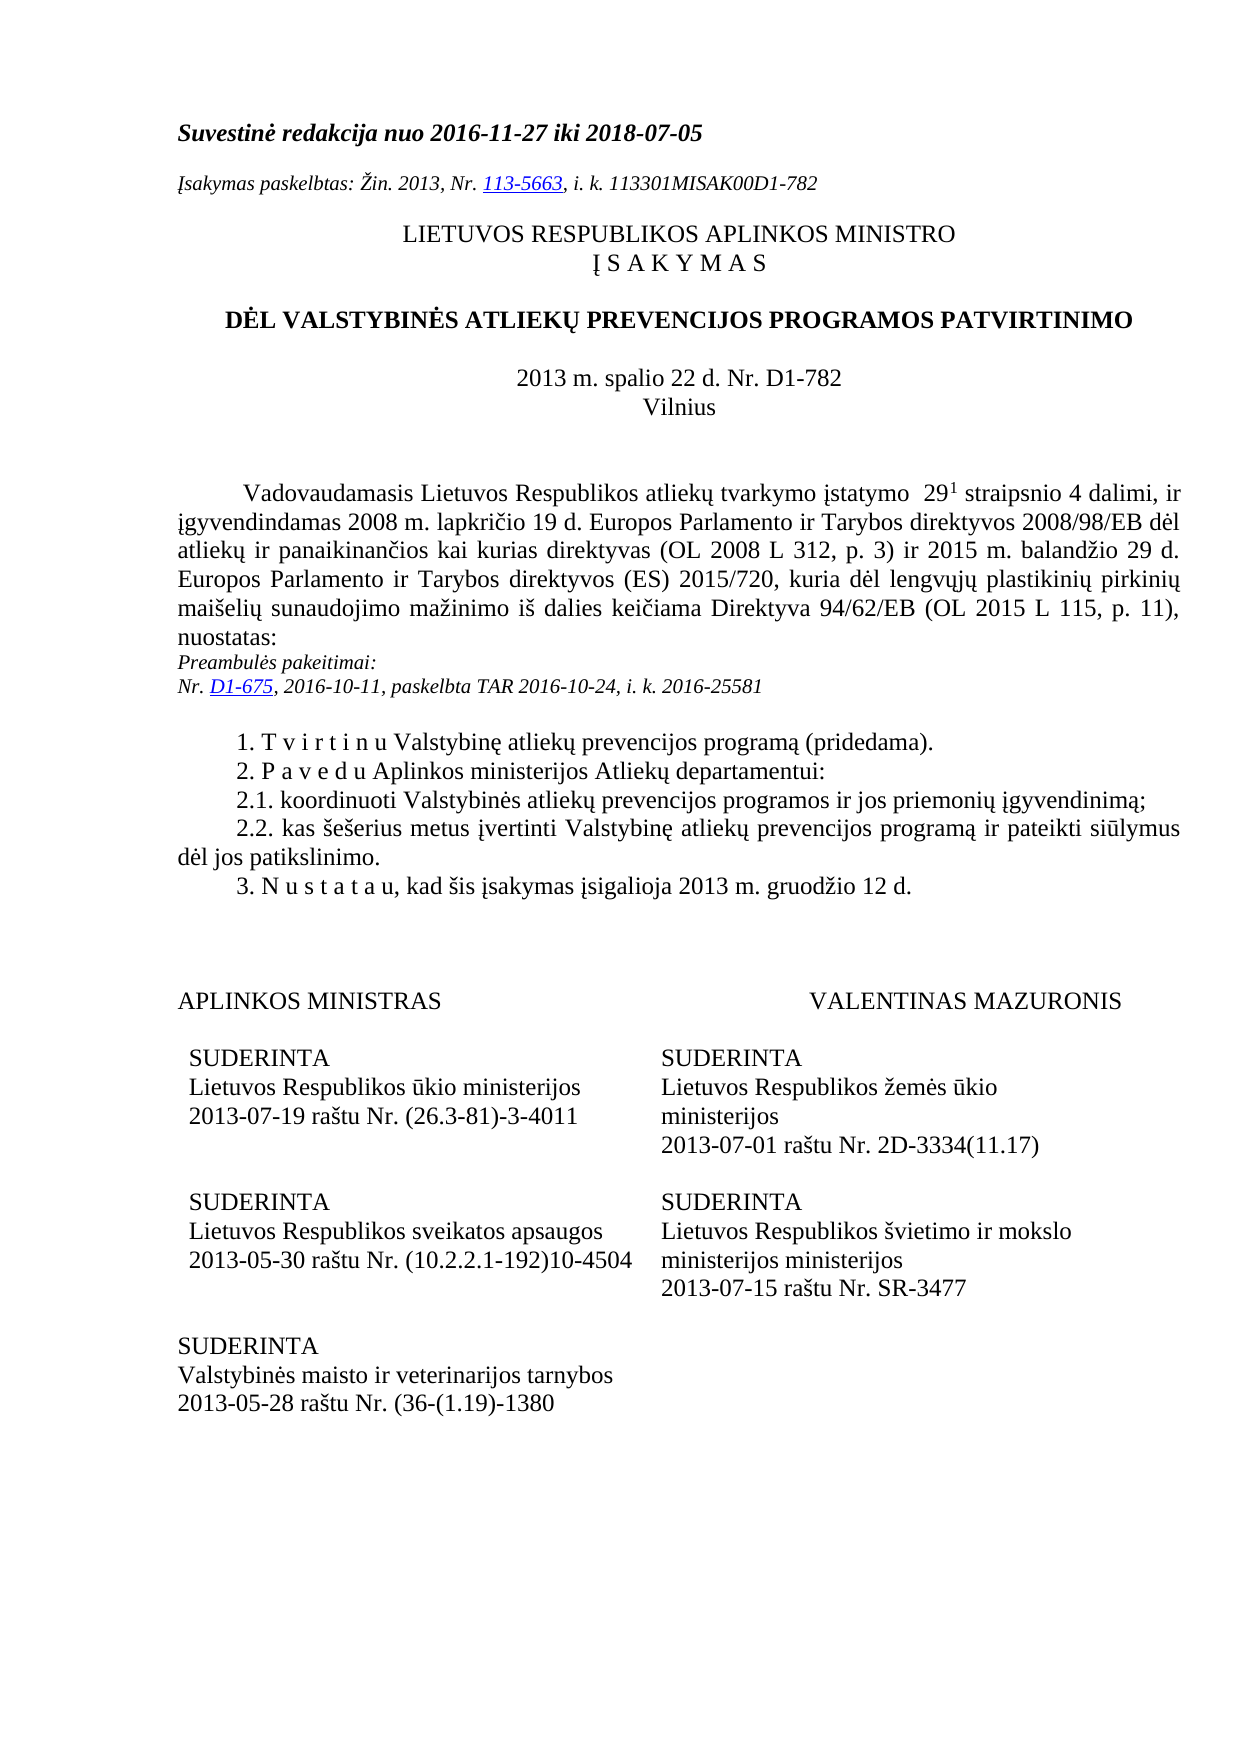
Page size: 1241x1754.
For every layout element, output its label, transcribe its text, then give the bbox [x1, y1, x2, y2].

text 2013-05-28 raštu Nr. (36-(1.19)-1380 [177, 1388, 1181, 1417]
text 3. N u s t a t a u, kad šis įsakymas įsigalioja 2013 m. gruodžio 12 d. [177, 871, 1181, 900]
text Suvestinė redakcija nuo 2016-11-27 iki 2018-07-05 [177, 118, 1181, 147]
text 2013 m. spalio 22 d. Nr. D1-782 [177, 363, 1181, 392]
text Valstybinės maisto ir veterinarijos tarnybos [177, 1360, 1181, 1388]
text DĖL VALSTYBINĖS ATLIEKŲ PREVENCIJOS PROGRAMOS PATVIRTINIMO [177, 305, 1181, 334]
text Aplinkos ministras Valentinas Mazuronis [177, 986, 1181, 1015]
text Vilnius [177, 392, 1181, 420]
text 2. P a v e d u Aplinkos ministerijos Atliekų departamentui: [177, 756, 1181, 785]
text 1. T v i r t i n u Valstybinę atliekų prevencijos programą (pridedama). [177, 727, 1181, 756]
text Nr. D1-675, 2016-10-11, paskelbta TAR 2016-10-24, i. k. 2016-25581 [177, 674, 1181, 698]
table_header SUDERINTA Lietuvos Respublikos švietimo ir mokslo ministerijos ministerijos 2013-07-15 raštu Nr. SR-3477 [650, 1187, 1122, 1302]
table_header SUDERINTA Lietuvos Respublikos sveikatos apsaugos 2013-05-30 raštu Nr. (10.2.2.1-192)10-4504 [177, 1187, 649, 1302]
text 2.1. koordinuoti Valstybinės atliekų prevencijos programos ir jos priemonių įgyvendinimą; [177, 785, 1181, 813]
text SUDERINTA [177, 1331, 1181, 1360]
text Įsakymas paskelbtas: Žin. 2013, Nr. 113-5663, i. k. 113301MISAK00D1-782 [177, 171, 1181, 195]
text Į S A K Y M A S [177, 248, 1181, 277]
text LIETUVOS RESPUBLIKOS APLINKOS MINISTRO [177, 219, 1181, 248]
table_header SUDERINTA Lietuvos Respublikos ūkio ministerijos 2013-07-19 raštu Nr. (26.3-81)-3-4011 [177, 1044, 649, 1158]
text 2.2. kas šešerius metus įvertinti Valstybinę atliekų prevencijos programą ir pateikti siūlymus dėl jos patikslinimo. [177, 813, 1181, 871]
text Preambulės pakeitimai: [177, 650, 1181, 674]
text Vadovaudamasis Lietuvos Respublikos atliekų tvarkymo įstatymo 291 straipsnio 4 dalimi, ir įgyvendindamas 2008 m. lapkričio 19 d. Europos Parlamento ir Tarybos direktyvos 2008/98/EB dėl atliekų ir panaikinančios kai kurias direktyvas (OL 2008 L 312, p. 3) ir 2015 m. balandžio 29 d. Europos Parlamento ir Tarybos direktyvos (ES) 2015/720, kuria dėl lengvųjų plastikinių pirkinių maišelių sunaudojimo mažinimo iš dalies keičiama Direktyva 94/62/EB (OL 2015 L 115, p. 11), nuostatas: [177, 478, 1181, 650]
table_header SUDERINTA Lietuvos Respublikos žemės ūkio ministerijos 2013-07-01 raštu Nr. 2D-3334(11.17) [650, 1044, 1122, 1158]
